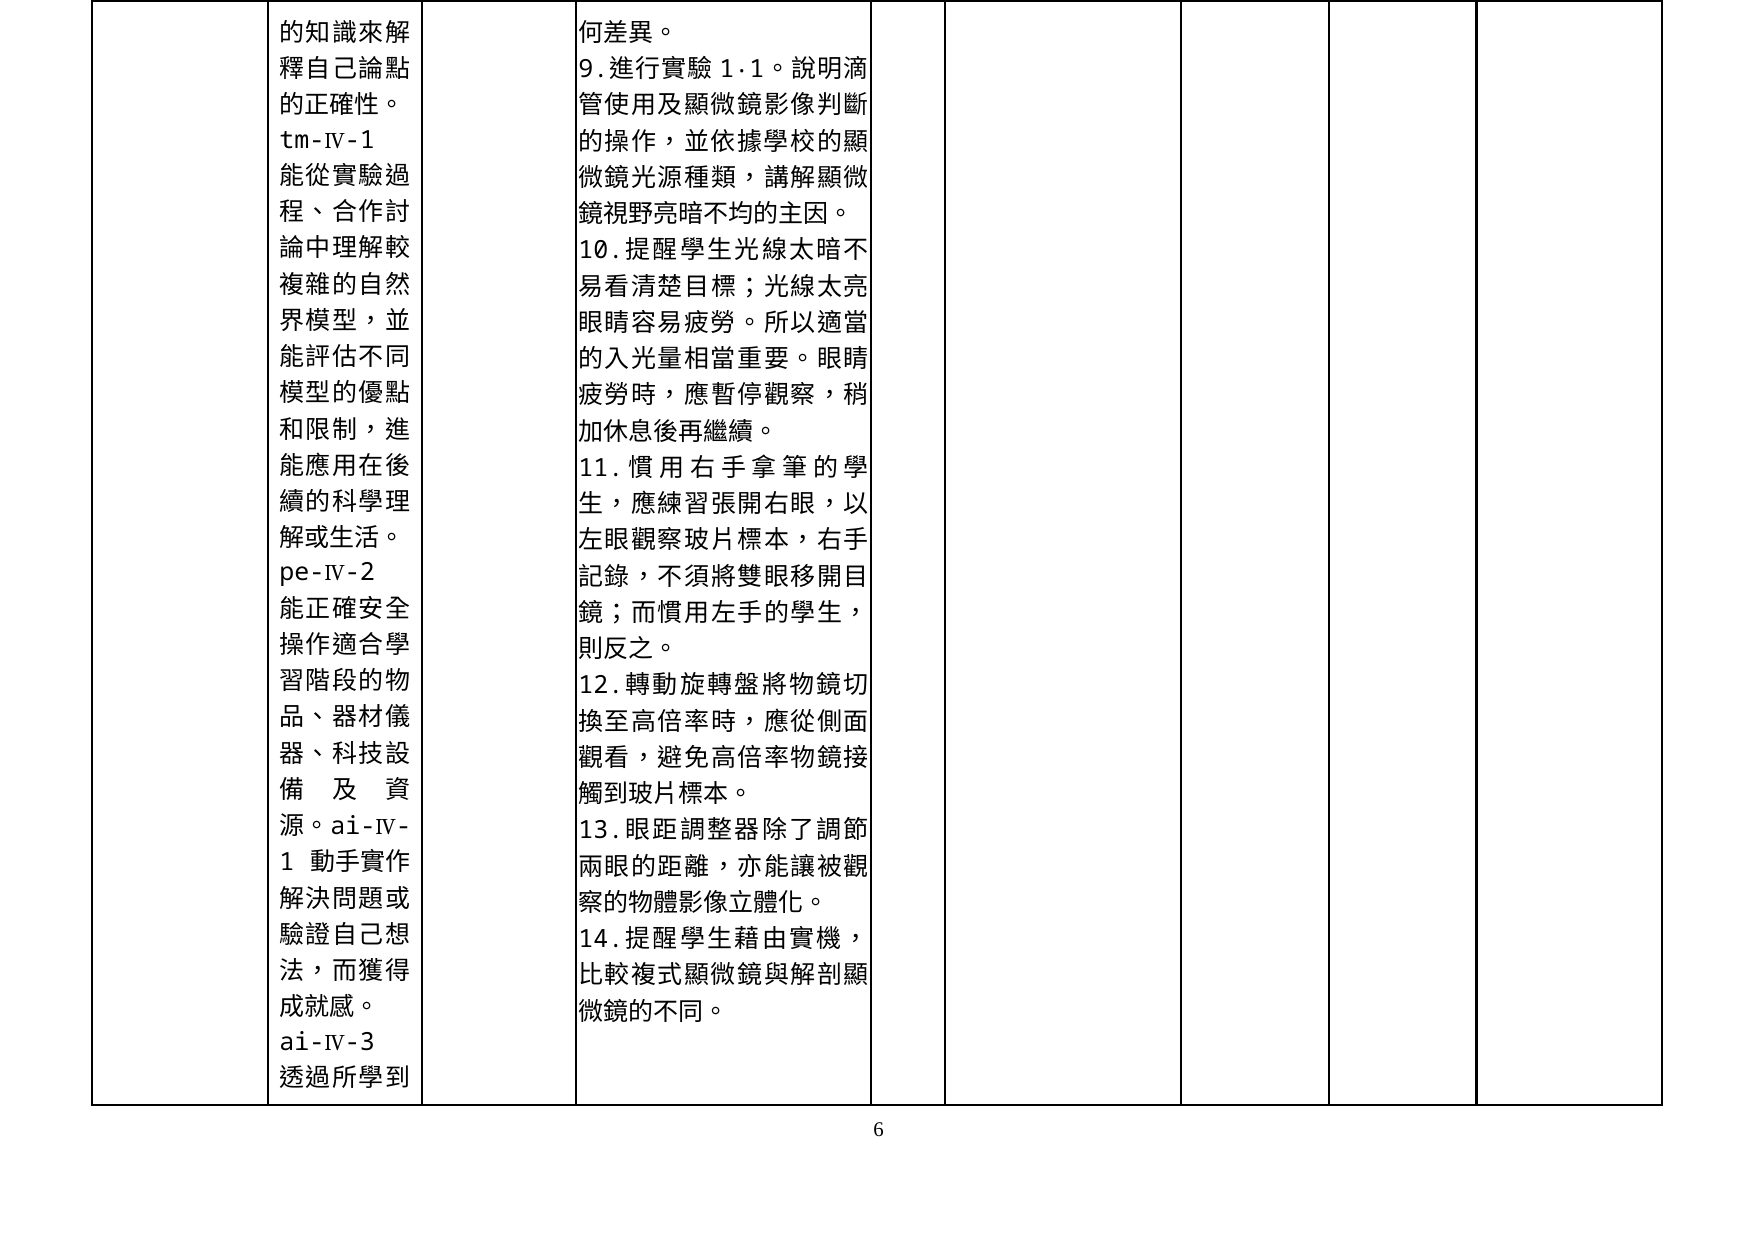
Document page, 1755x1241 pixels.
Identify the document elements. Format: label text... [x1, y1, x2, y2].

table_cell [1330, 2, 1475, 1104]
table_cell [946, 2, 1180, 1104]
table_cell 何差異。 9.進行實驗1‧1。說明滴管使用及顯微鏡影像判斷的操作，並依據學校的顯微鏡光源種類，講解顯微鏡視野亮暗不均的主因。 10.提醒學生光線太暗不易看清楚目標；光線太亮眼睛容易疲勞。所以適當的入光量相當重要。眼睛疲勞時，應暫停觀察，稍加休息後再繼續。 11.慣用右手拿筆的學生，應練習張開右眼，以左眼觀察玻片標本，右手記錄，不須將雙眼移開目鏡；而慣用左手的學生，則反之。 12.轉動旋轉盤將物鏡切換至高倍率時，應從側面觀看，避免高倍率物鏡接觸到玻片標本。 13.眼距調整器除了調節兩眼的距離，亦能讓被觀察的物體影像立體化。 14.提醒學生藉由實機，比較複式顯微鏡與解剖顯微鏡的不同。 [577, 2, 870, 1104]
table_cell [1478, 2, 1661, 1104]
table_cell 的知識來解釋自己論點的正確性。 tm-Ⅳ-1 能從實驗過程、合作討論中理解較複雜的自然界模型，並能評估不同模型的優點和限制，進能應用在後續的科學理解或生活。 pe-Ⅳ-2 能正確安全操作適合學習階段的物品、器材儀器、科技設備及資源。ai-Ⅳ-1 動手實作解決問題或驗證自己想法，而獲得成就感。 ai-Ⅳ-3 透過所學到 [269, 2, 421, 1104]
table_cell [872, 2, 944, 1104]
table_cell [1182, 2, 1328, 1104]
table_cell [423, 2, 575, 1104]
table_cell [93, 2, 267, 1104]
